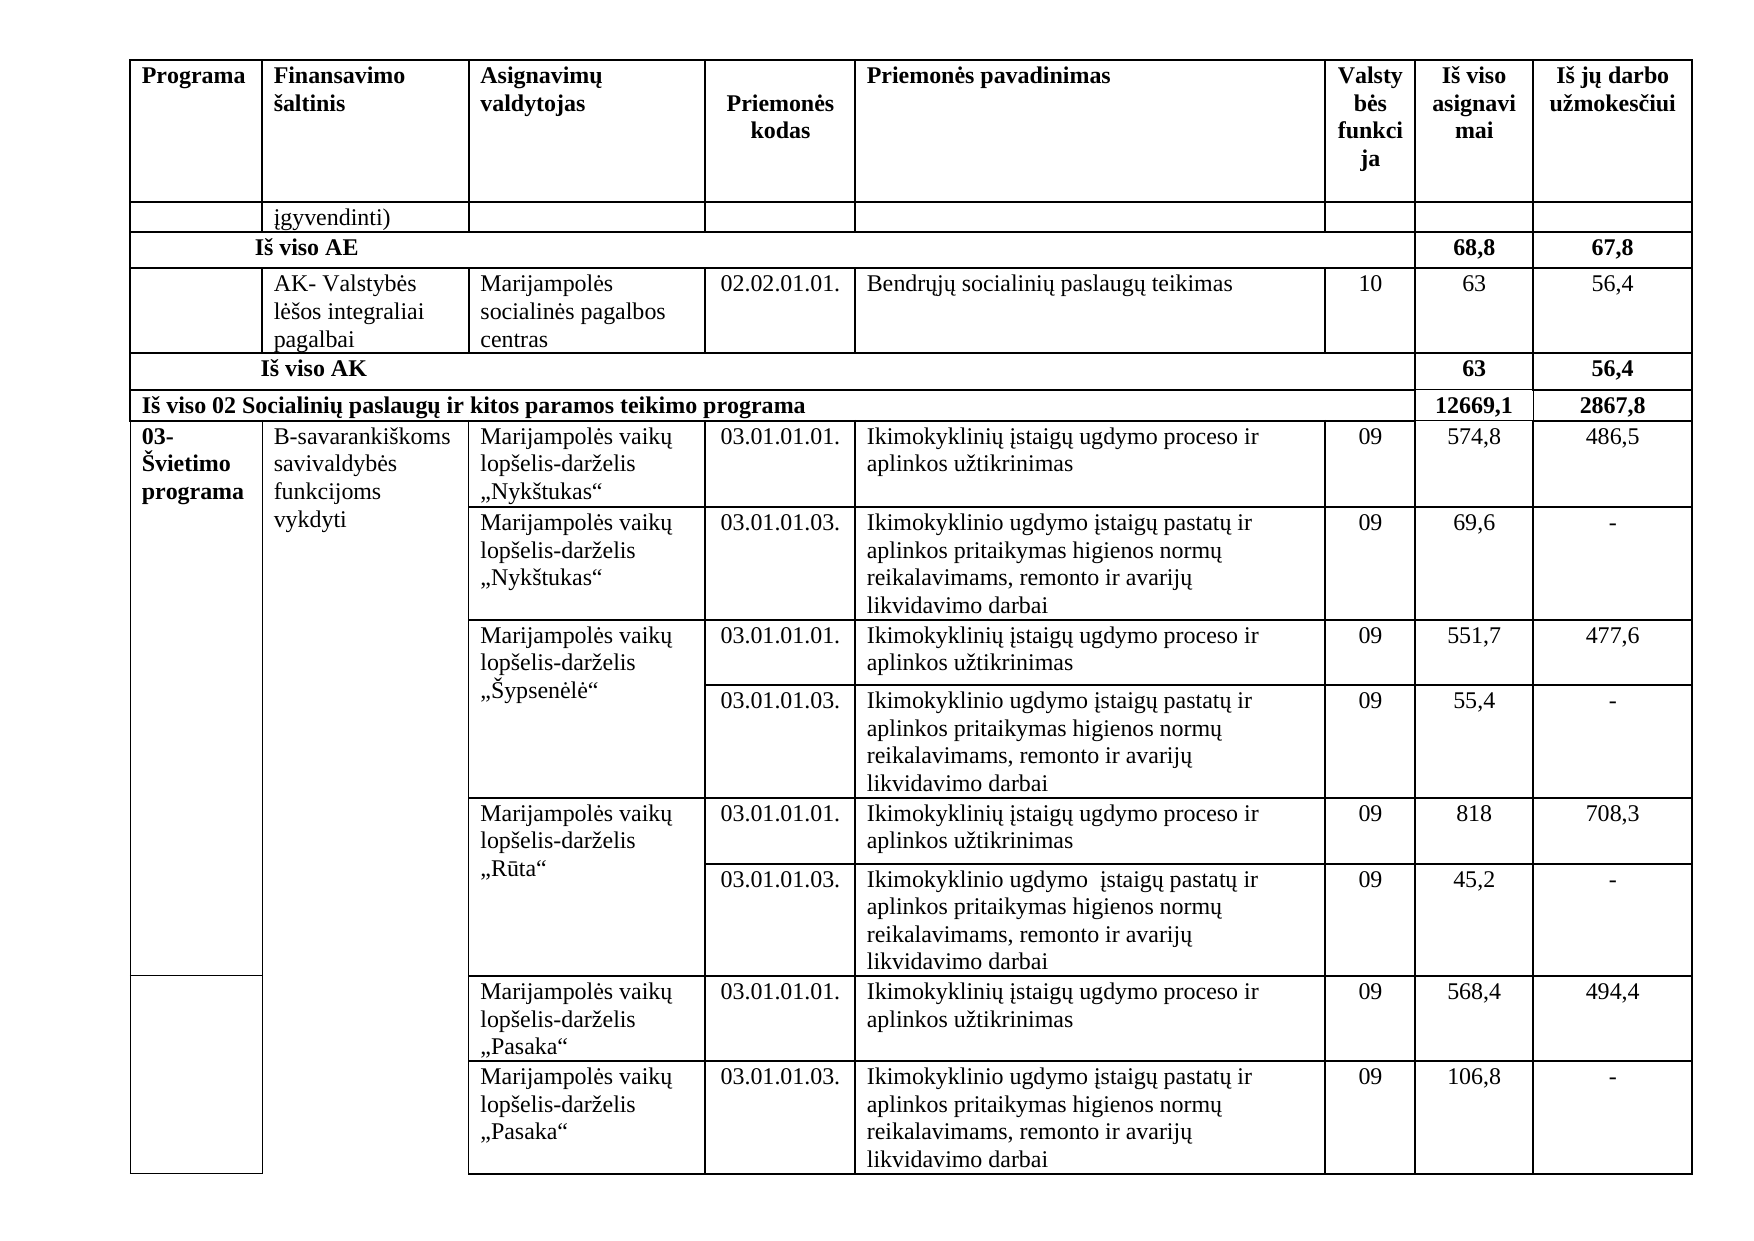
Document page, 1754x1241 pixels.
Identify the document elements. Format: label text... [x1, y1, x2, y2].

table_cell 568,4 [1416, 977, 1532, 1060]
table_header Finansavimo šaltinis [263, 61, 468, 172]
table_cell 03- Švietimo programa [131, 422, 262, 975]
table_cell [470, 203, 704, 231]
table_cell 03.01.01.03. [706, 865, 854, 975]
table_cell [706, 203, 854, 231]
table_cell [470, 172, 704, 201]
table_cell [131, 172, 261, 201]
table_cell 69,6 [1416, 508, 1532, 619]
table_cell 03.01.01.01. [706, 422, 854, 506]
table_cell 09 [1326, 422, 1414, 506]
table_cell 477,6 [1534, 621, 1691, 684]
table_cell 10 [1326, 269, 1414, 352]
table_cell Iš viso AK [131, 354, 1414, 388]
table_cell Ikimokyklinio ugdymo įstaigų pastatų ir aplinkos pritaikymas higienos normų reikalavimams, remonto ir avarijų likvidavimo darbai [856, 686, 1324, 797]
table_cell [131, 269, 261, 352]
table_cell [263, 1060, 468, 1172]
table_cell 03.01.01.03. [706, 508, 854, 619]
table_cell 818 [1416, 799, 1532, 862]
table_cell [1534, 203, 1691, 231]
table_cell Iš viso 02 Socialinių paslaugų ir kitos paramos teikimo programa [131, 391, 1414, 420]
table_cell įgyvendinti) [263, 203, 468, 231]
table_cell 56,4 [1534, 354, 1691, 388]
table_header Priemonės kodas [706, 61, 854, 172]
table_cell 03.01.01.03. [706, 1062, 854, 1172]
table_cell - [1534, 865, 1691, 975]
table_cell AK- Valstybės lėšos integraliai pagalbai [263, 269, 468, 352]
table_cell [1326, 203, 1414, 231]
table_cell Ikimokyklinių įstaigų ugdymo proceso ir aplinkos užtikrinimas [856, 422, 1324, 506]
table_cell [1416, 203, 1532, 231]
table_cell Marijampolės socialinės pagalbos centras [470, 269, 704, 352]
table_cell [263, 172, 468, 201]
table_cell Ikimokyklinių įstaigų ugdymo proceso ir aplinkos užtikrinimas [856, 621, 1324, 684]
table_cell - [1534, 508, 1691, 619]
table_cell Bendrųjų socialinių paslaugų teikimas [856, 269, 1324, 352]
table_cell 574,8 [1416, 421, 1532, 506]
table_header Valstybės funkcija [1326, 61, 1414, 172]
table_cell 03.01.01.01. [706, 621, 854, 684]
table_cell 63 [1416, 354, 1532, 388]
table_cell Marijampolės vaikų lopšelis-darželis „Pasaka“ [469, 977, 704, 1060]
table_cell 09 [1326, 686, 1414, 797]
table_cell 55,4 [1416, 686, 1532, 797]
table_cell Iš viso AE [131, 233, 1414, 267]
table_cell 68,8 [1416, 233, 1532, 267]
table_header Asignavimų valdytojas [470, 61, 704, 172]
table_cell 551,7 [1416, 621, 1532, 684]
table_cell Marijampolės vaikų lopšelis-darželis „Pasaka“ [469, 1062, 704, 1172]
table_cell - [1534, 1062, 1691, 1172]
table_header Iš jų darbo užmokesčiui [1534, 61, 1691, 201]
table_cell 708,3 [1534, 799, 1691, 862]
table_cell 09 [1326, 799, 1414, 862]
table_cell 09 [1326, 621, 1414, 684]
table_cell Marijampolės vaikų lopšelis-darželis „Nykštukas“ [469, 508, 704, 619]
table_cell 63 [1416, 269, 1532, 352]
table_cell 67,8 [1534, 233, 1691, 267]
table_header Programa [131, 61, 261, 172]
table_cell Marijampolės vaikų lopšelis-darželis „Šypsenėlė“ [469, 621, 704, 797]
table_cell Ikimokyklinio ugdymo įstaigų pastatų ir aplinkos pritaikymas higienos normų reikalavimams, remonto ir avarijų likvidavimo darbai [856, 865, 1324, 975]
table_cell 03.01.01.01. [706, 977, 854, 1060]
table_cell Marijampolės vaikų lopšelis-darželis „Nykštukas“ [469, 422, 704, 506]
table_cell [131, 976, 262, 1060]
table_cell [131, 203, 261, 231]
table_cell 09 [1326, 508, 1414, 619]
table_cell - [1534, 686, 1691, 797]
table_cell 02.02.01.01. [706, 269, 854, 352]
table_cell 2867,8 [1534, 391, 1691, 420]
table_cell 09 [1326, 977, 1414, 1060]
table_cell 12669,1 [1416, 390, 1533, 420]
table_cell Ikimokyklinio ugdymo įstaigų pastatų ir aplinkos pritaikymas higienos normų reikalavimams, remonto ir avarijų likvidavimo darbai [856, 1062, 1324, 1172]
table_header Iš viso asignavimai [1416, 61, 1532, 201]
table_cell 494,4 [1534, 977, 1691, 1060]
table_cell [706, 172, 854, 201]
table_cell Ikimokyklinių įstaigų ugdymo proceso ir aplinkos užtikrinimas [856, 977, 1324, 1060]
table_cell [856, 203, 1324, 231]
table_cell [1326, 172, 1414, 201]
table_cell 45,2 [1416, 865, 1532, 975]
table_cell 03.01.01.01. [706, 799, 854, 862]
table_cell 09 [1326, 865, 1414, 975]
table_header Priemonės pavadinimas [856, 61, 1324, 172]
table_cell 106,8 [1416, 1062, 1532, 1172]
table_cell 03.01.01.03. [706, 686, 854, 797]
table_cell [856, 172, 1324, 201]
table_cell [131, 1060, 262, 1172]
table_cell 486,5 [1534, 422, 1691, 506]
table_cell Ikimokyklinių įstaigų ugdymo proceso ir aplinkos užtikrinimas [856, 799, 1324, 862]
table_cell B-savarankiškoms savivaldybės funkcijoms vykdyti [263, 422, 468, 1060]
table_cell 09 [1326, 1062, 1414, 1172]
table_cell Marijampolės vaikų lopšelis-darželis „Rūta“ [469, 799, 704, 975]
table_cell 56,4 [1534, 269, 1691, 352]
table_cell Ikimokyklinio ugdymo įstaigų pastatų ir aplinkos pritaikymas higienos normų reikalavimams, remonto ir avarijų likvidavimo darbai [856, 508, 1324, 619]
